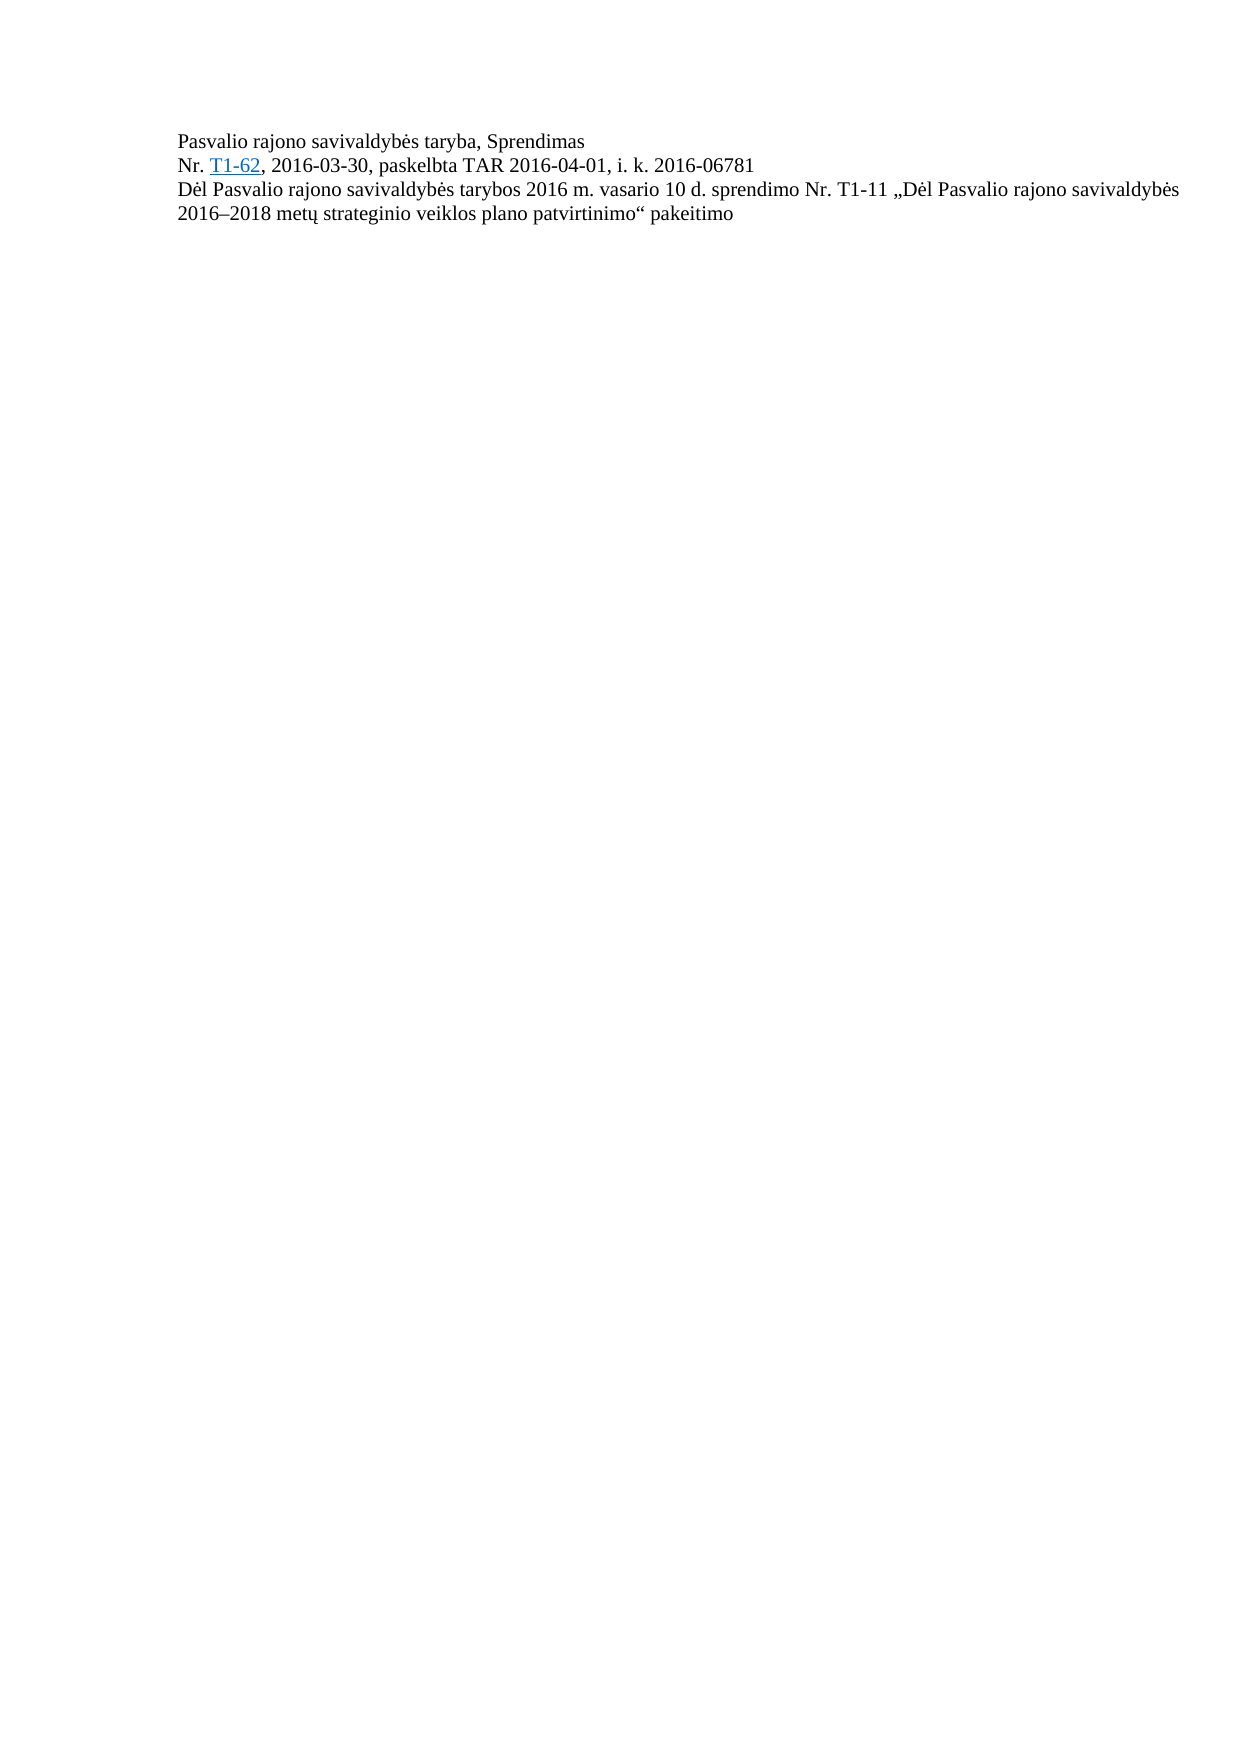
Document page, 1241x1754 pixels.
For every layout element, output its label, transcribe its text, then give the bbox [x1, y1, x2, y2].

text Pasvalio rajono savivaldybės taryba, Sprendimas [177, 129, 1181, 153]
text Nr. T1-62, 2016-03-30, paskelbta TAR 2016-04-01, i. k. 2016-06781 [177, 153, 1181, 177]
text Dėl Pasvalio rajono savivaldybės tarybos 2016 m. vasario 10 d. sprendimo Nr. T1-11 „Dėl Pasvalio rajono savivaldybės 2016–2018 metų strateginio veiklos plano patvirtinimo“ pakeitimo [177, 177, 1181, 225]
